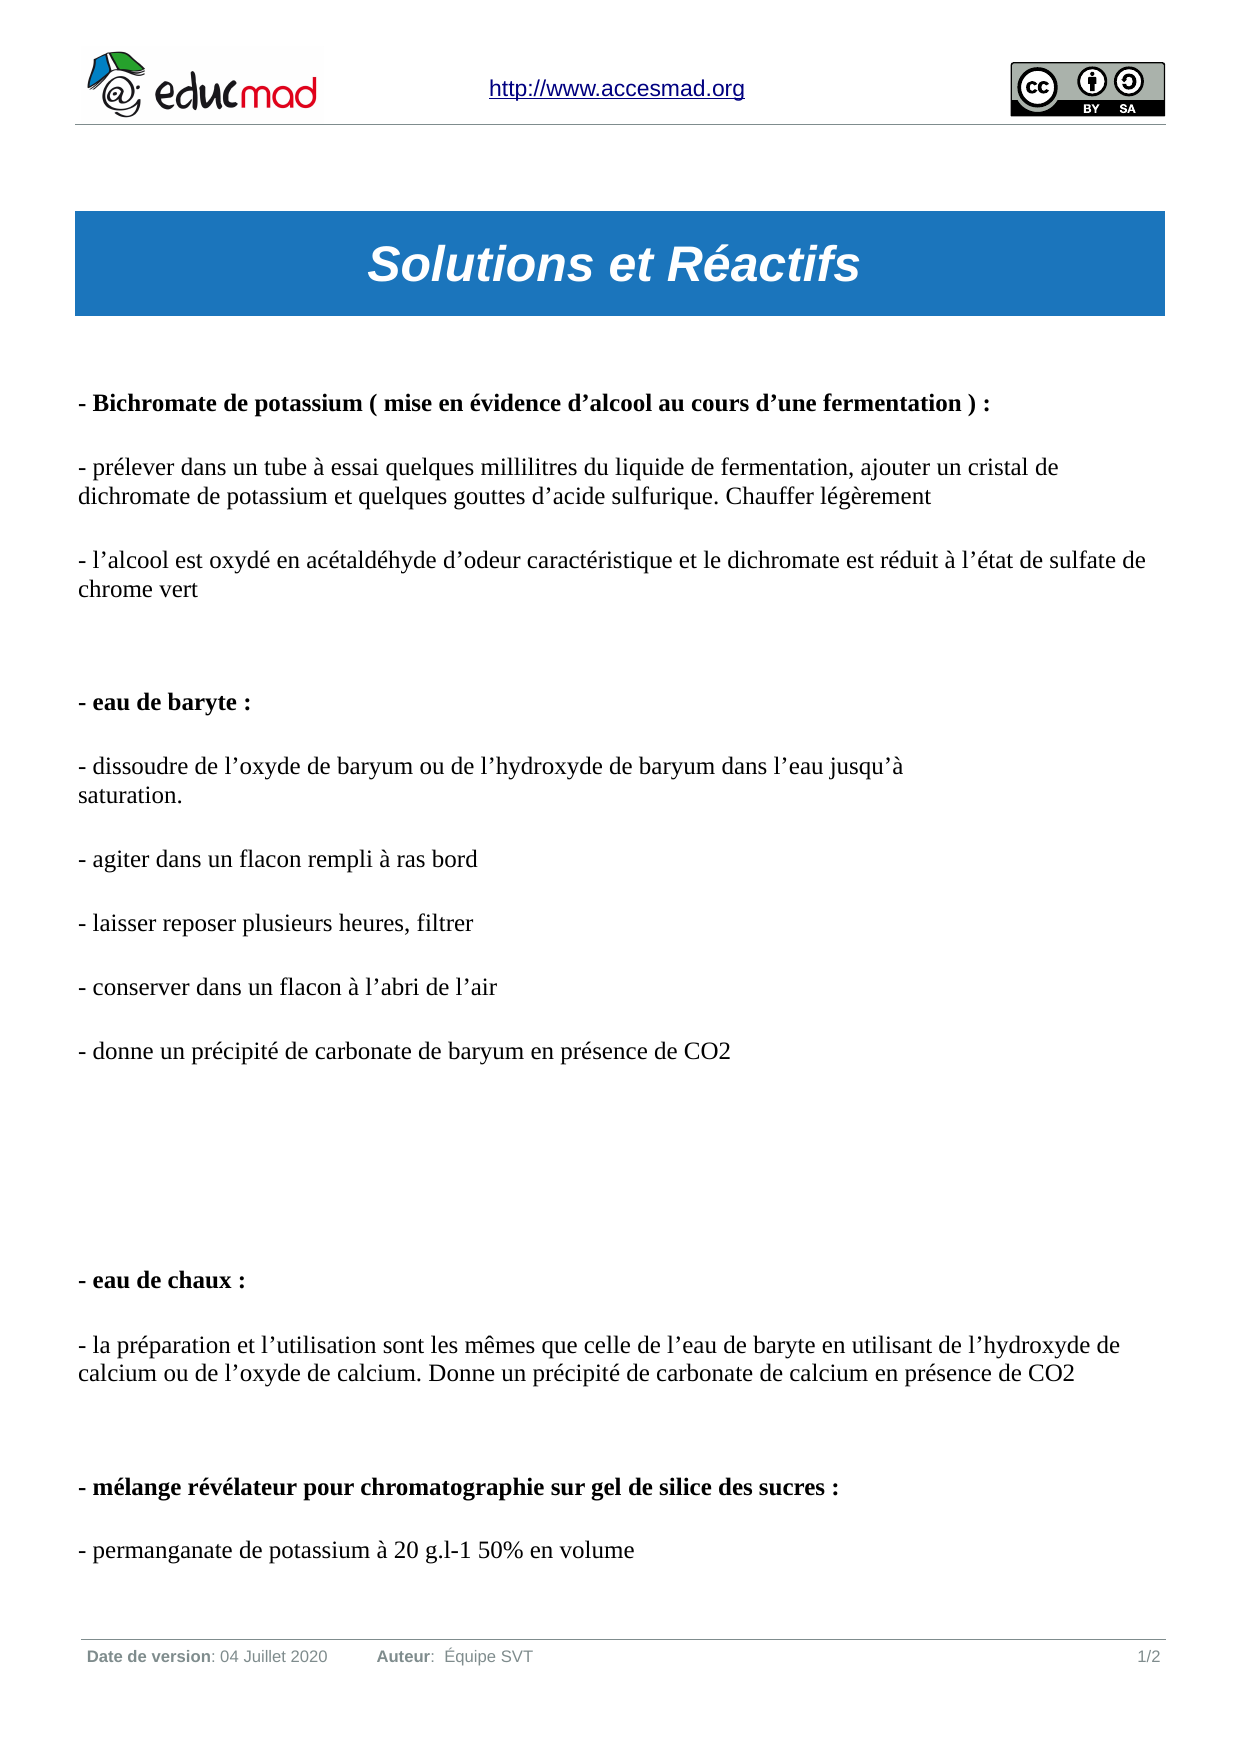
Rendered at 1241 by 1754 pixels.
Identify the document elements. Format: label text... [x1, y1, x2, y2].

text Solutions et Réactifs [75, 211, 1165, 316]
table_cell - donne un précipité de carbonate de baryum en présence de CO2 [75, 1033, 1017, 1214]
picture [80, 46, 324, 124]
table_cell - dissoudre de l’oxyde de baryum ou de l’hydroxyde de baryum dans l’eau jusqu’à saturation. [75, 748, 1017, 841]
table_cell - l’alcool est oxydé en acétaldéhyde d’odeur caractéristique et le dichromate est réduit à l’état de sulfate de chrome vert [75, 542, 1165, 635]
table_cell - permanganate de potassium à 20 g.l-1 50% en volume [75, 1533, 1165, 1597]
table_header - eau de chaux : [75, 1263, 1165, 1327]
table_header - Bichromate de potassium ( mise en évidence d’alcool au cours d’une fermentation ) : [75, 328, 1165, 449]
table_header - eau de baryte : [75, 684, 1017, 748]
table_header - mélange révélateur pour chromatographie sur gel de silice des sucres : [75, 1469, 1165, 1533]
table_cell - la préparation et l’utilisation sont les mêmes que celle de l’eau de baryte en utilisant de l’hydroxyde de calcium ou de l’oxyde de calcium. Donne un précipité de carbonate de calcium en présence de CO2 [75, 1327, 1165, 1419]
table_cell - prélever dans un tube à essai quelques millilitres du liquide de fermentation, ajouter un cristal de dichromate de potassium et quelques gouttes d’acide sulfurique. Chauffer légèrement [75, 449, 1165, 542]
table_cell - conserver dans un flacon à l’abri de l’air [75, 969, 1017, 1033]
table_cell - agiter dans un flacon rempli à ras bord [75, 841, 1017, 905]
table_cell - laisser reposer plusieurs heures, filtrer [75, 905, 1017, 969]
